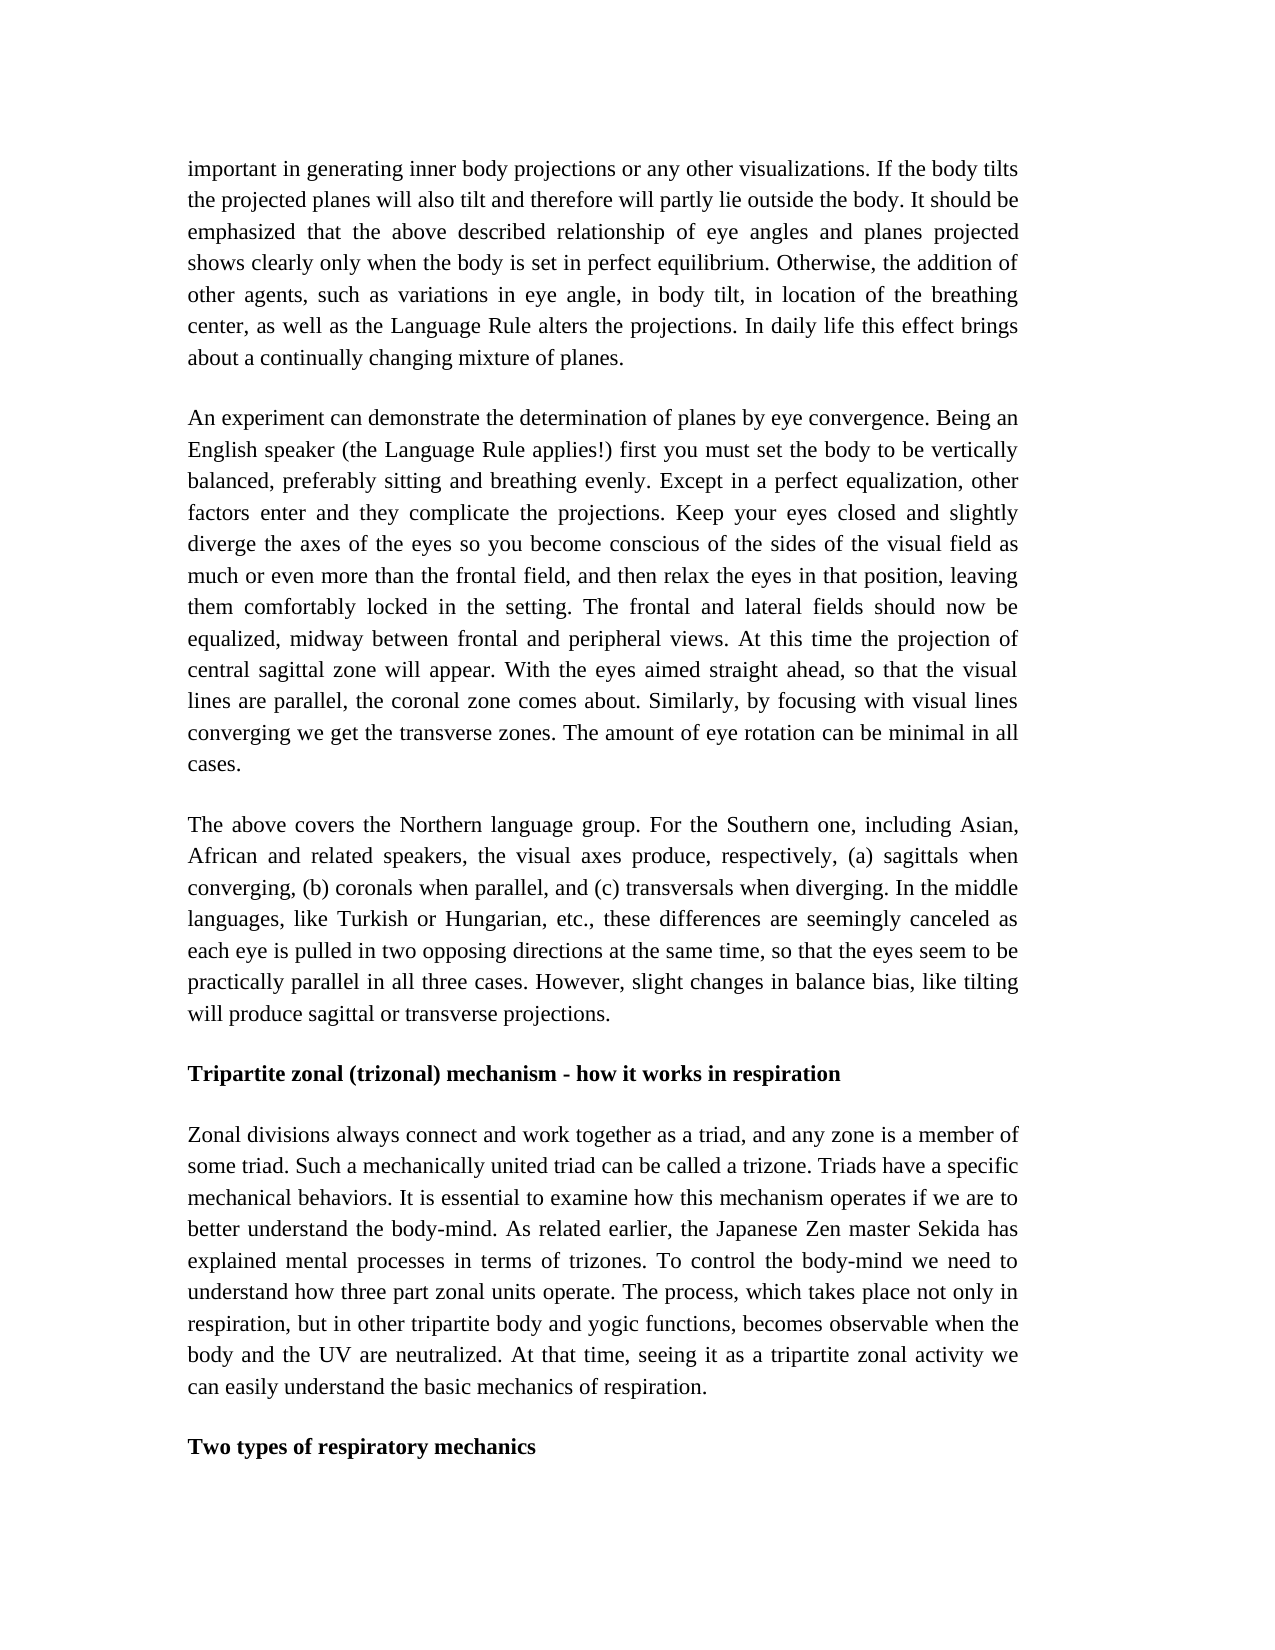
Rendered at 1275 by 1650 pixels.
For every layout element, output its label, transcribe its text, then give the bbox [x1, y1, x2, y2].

text Two types of respiratory mechanics [187, 1428, 1020, 1460]
text Tripartite zonal (trizonal) mechanism - how it works in respiration [187, 1055, 1020, 1087]
text An experiment can demonstrate the determination of planes by eye convergence. Being an English speaker (the Language Rule applies!) first you must set the body to be vertically balanced, preferably sitting and breathing evenly. Except in a perfect equalization, other factors enter and they complicate the projections. Keep your eyes closed and slightly diverge the axes of the eyes so you become conscious of the sides of the visual field as much or even more than the frontal field, and then relax the eyes in that position, leaving them comfortably locked in the setting. The frontal and lateral fields should now be equalized, midway between frontal and peripheral views. At this time the projection of central sagittal zone will appear. With the eyes aimed straight ahead, so that the visual lines are parallel, the coronal zone comes about. Similarly, by focusing with visual lines converging we get the transverse zones. The amount of eye rotation can be minimal in all cases. [187, 399, 1020, 777]
text The above covers the Northern language group. For the Southern one, including Asian, African and related speakers, the visual axes produce, respectively, (a) sagittals when converging, (b) coronals when parallel, and (c) transversals when diverging. In the middle languages, like Turkish or Hungarian, etc., these differences are seemingly canceled as each eye is pulled in two opposing directions at the same time, so that the eyes seem to be practically parallel in all three cases. However, slight changes in balance bias, like tilting will produce sagittal or transverse projections. [187, 806, 1020, 1026]
text important in generating inner body projections or any other visualizations. If the body tilts the projected planes will also tilt and therefore will partly lie outside the body. It should be emphasized that the above described relationship of eye angles and planes projected shows clearly only when the body is set in perfect equilibrium. Otherwise, the addition of other agents, such as variations in eye angle, in body tilt, in location of the breathing center, as well as the Language Rule alters the projections. In daily life this effect brings about a continually changing mixture of planes. [187, 150, 1020, 370]
text Zonal divisions always connect and work together as a triad, and any zone is a member of some triad. Such a mechanically united triad can be called a trizone. Triads have a specific mechanical behaviors. It is essential to examine how this mechanism operates if we are to better understand the body-mind. As related earlier, the Japanese Zen master Sekida has explained mental processes in terms of trizones. To control the body-mind we need to understand how three part zonal units operate. The process, which takes place not only in respiration, but in other tripartite body and yogic functions, becomes observable when the body and the UV are neutralized. At that time, seeing it as a tripartite zonal activity we can easily understand the basic mechanics of respiration. [187, 1116, 1020, 1399]
